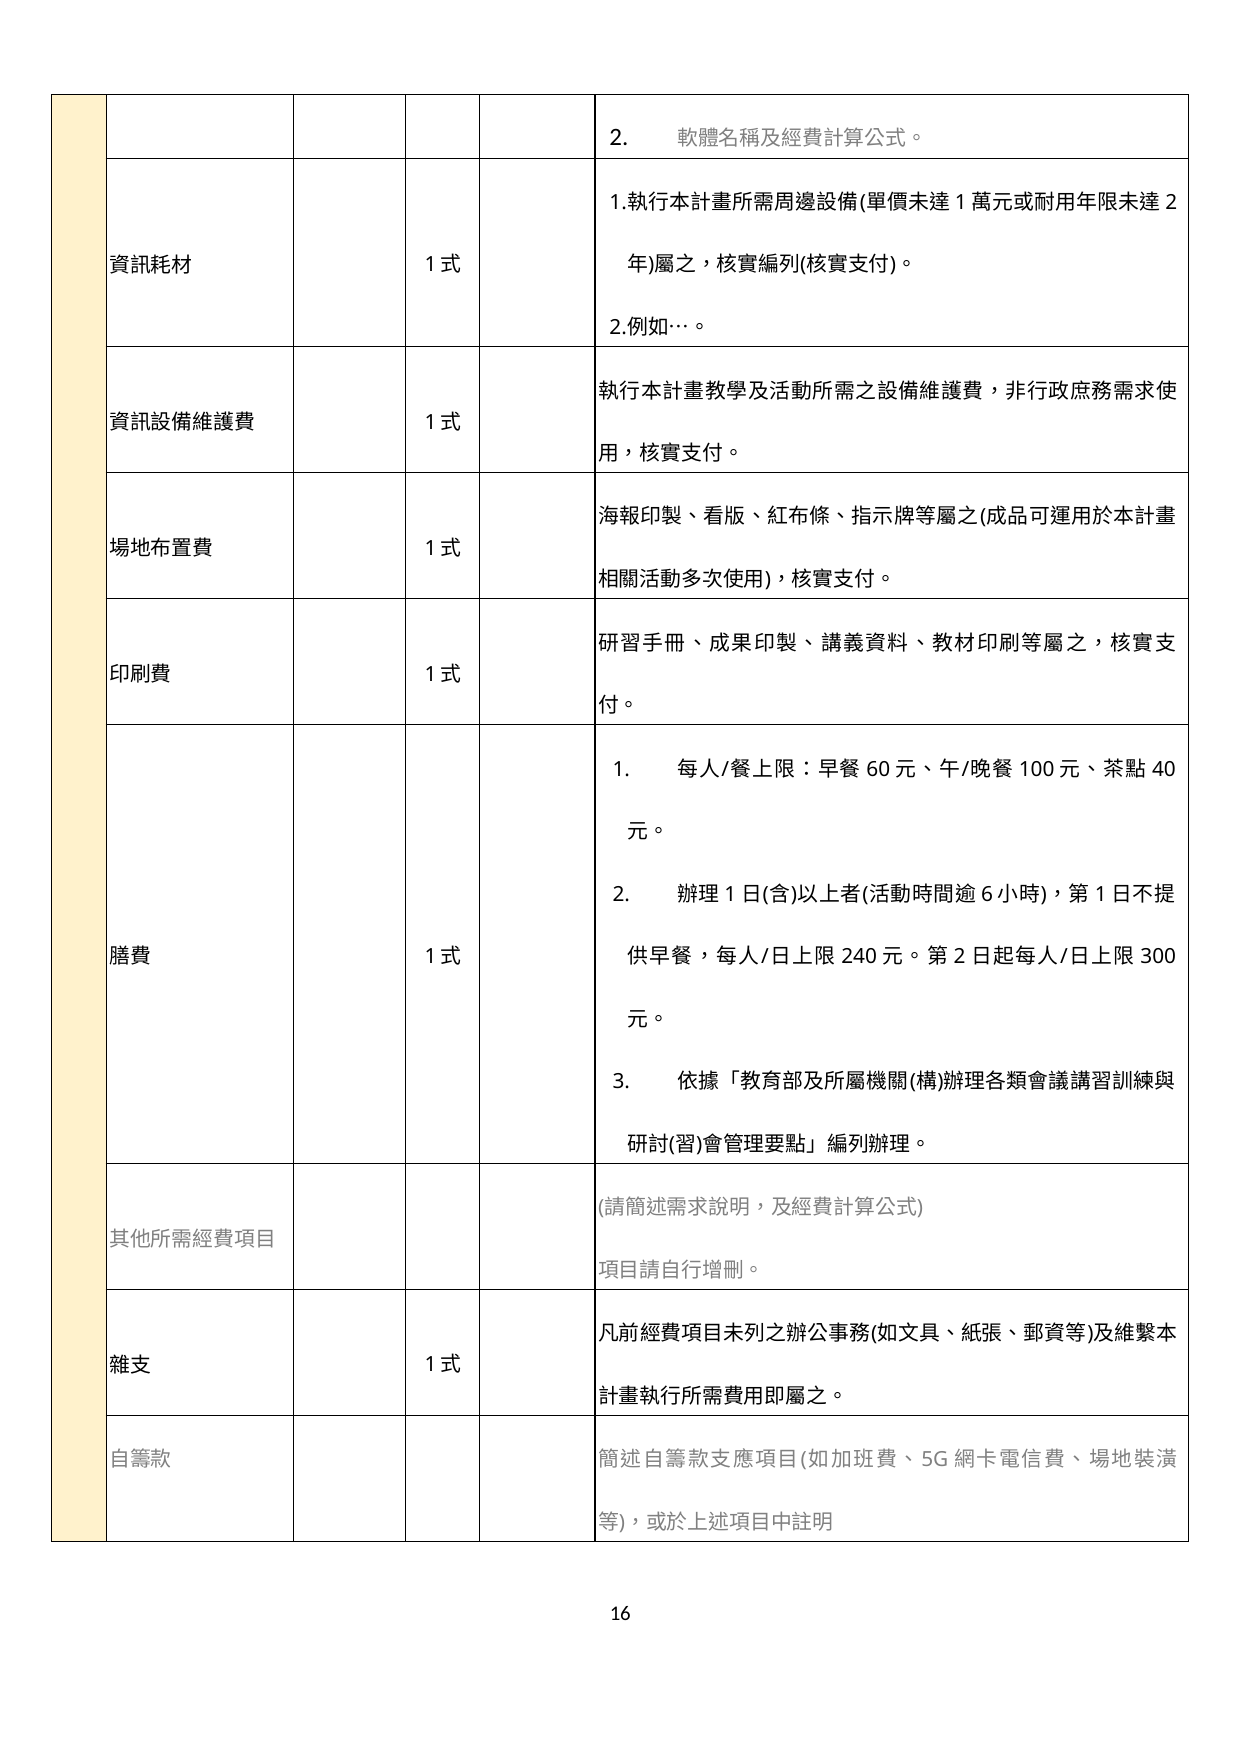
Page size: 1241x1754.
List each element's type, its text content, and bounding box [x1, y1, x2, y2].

table_cell [480, 347, 594, 472]
table_cell 1式 [406, 1290, 479, 1415]
table_cell [294, 725, 405, 1163]
table_cell [480, 1164, 594, 1289]
table_cell 雜支 [107, 1290, 293, 1415]
table_cell [480, 1416, 594, 1541]
table_cell 海報印製、看版、紅布條、指示牌等屬之(成品可運用於本計畫相關活動多次使用)，核實支付。 [596, 473, 1188, 598]
table_cell 1式 [406, 599, 479, 724]
table_cell 印刷費 [107, 599, 293, 724]
table_cell [406, 1164, 479, 1289]
table_cell 場地布置費 [107, 473, 293, 598]
table_cell [480, 1290, 594, 1415]
table_cell 簡述自籌款支應項目(如加班費、5G網卡電信費、場地裝潢等)，或於上述項目中註明 [596, 1416, 1188, 1541]
table_cell [406, 1416, 479, 1541]
table_cell 1式 [406, 725, 479, 1163]
table_cell 1式 [406, 347, 479, 472]
table_cell 資訊設備維護費 [107, 347, 293, 472]
table_cell 研習手冊、成果印製、講義資料、教材印刷等屬之，核實支付。 [596, 599, 1188, 724]
table_cell [294, 473, 405, 598]
table_cell 資訊耗材 [107, 159, 293, 346]
table_cell (請簡述需求說明，及經費計算公式) 項目請自行增刪。 [596, 1164, 1188, 1289]
table_cell [480, 473, 594, 598]
table_cell [294, 1164, 405, 1289]
table_cell [480, 725, 594, 1163]
table_cell 其他所需經費項目 [107, 1164, 293, 1289]
table_cell 執行本計畫教學及活動所需之設備維護費，非行政庶務需求使用，核實支付。 [596, 347, 1188, 472]
table_cell [107, 95, 293, 158]
table_cell [52, 95, 106, 1541]
table_cell 1式 [406, 159, 479, 346]
table_cell [294, 599, 405, 724]
table_cell [294, 1416, 405, 1541]
table_cell [406, 95, 479, 158]
table_cell 1式 [406, 473, 479, 598]
table_cell 凡前經費項目未列之辦公事務(如文具、紙張、郵資等)及維繫本計畫執行所需費用即屬之。 [596, 1290, 1188, 1415]
table_cell 執行本計畫所需周邊設備(單價未達1萬元或耐用年限未達2年)屬之，核實編列(核實支付)。 例如…。 [596, 159, 1188, 346]
table_cell [480, 95, 594, 158]
table_cell 膳費 [107, 725, 293, 1163]
table_cell [294, 95, 405, 158]
table_cell [294, 1290, 405, 1415]
table_cell 每人/餐上限：早餐60元、午/晚餐100元、茶點40元。 辦理1日(含)以上者(活動時間逾6小時)，第1日不提供早餐，每人/日上限240元。第2日起每人/日上限300元。 依據「教育部及所屬機關(構)辦理各類會議講習訓練與研討(習)會管理要點」編列辦理。 [596, 725, 1188, 1163]
table_cell [480, 159, 594, 346]
table_cell 執行計畫所需VR教材/軟體(金額未達1萬元之軟體購置或期間未達2年之軟體授權費用等屬之)，核實編列(核實支付)。 軟體名稱及經費計算公式。 [596, 95, 1188, 158]
table_cell 自籌款 [107, 1416, 293, 1541]
table_cell [294, 347, 405, 472]
table_cell [480, 599, 594, 724]
table_cell [294, 159, 405, 346]
